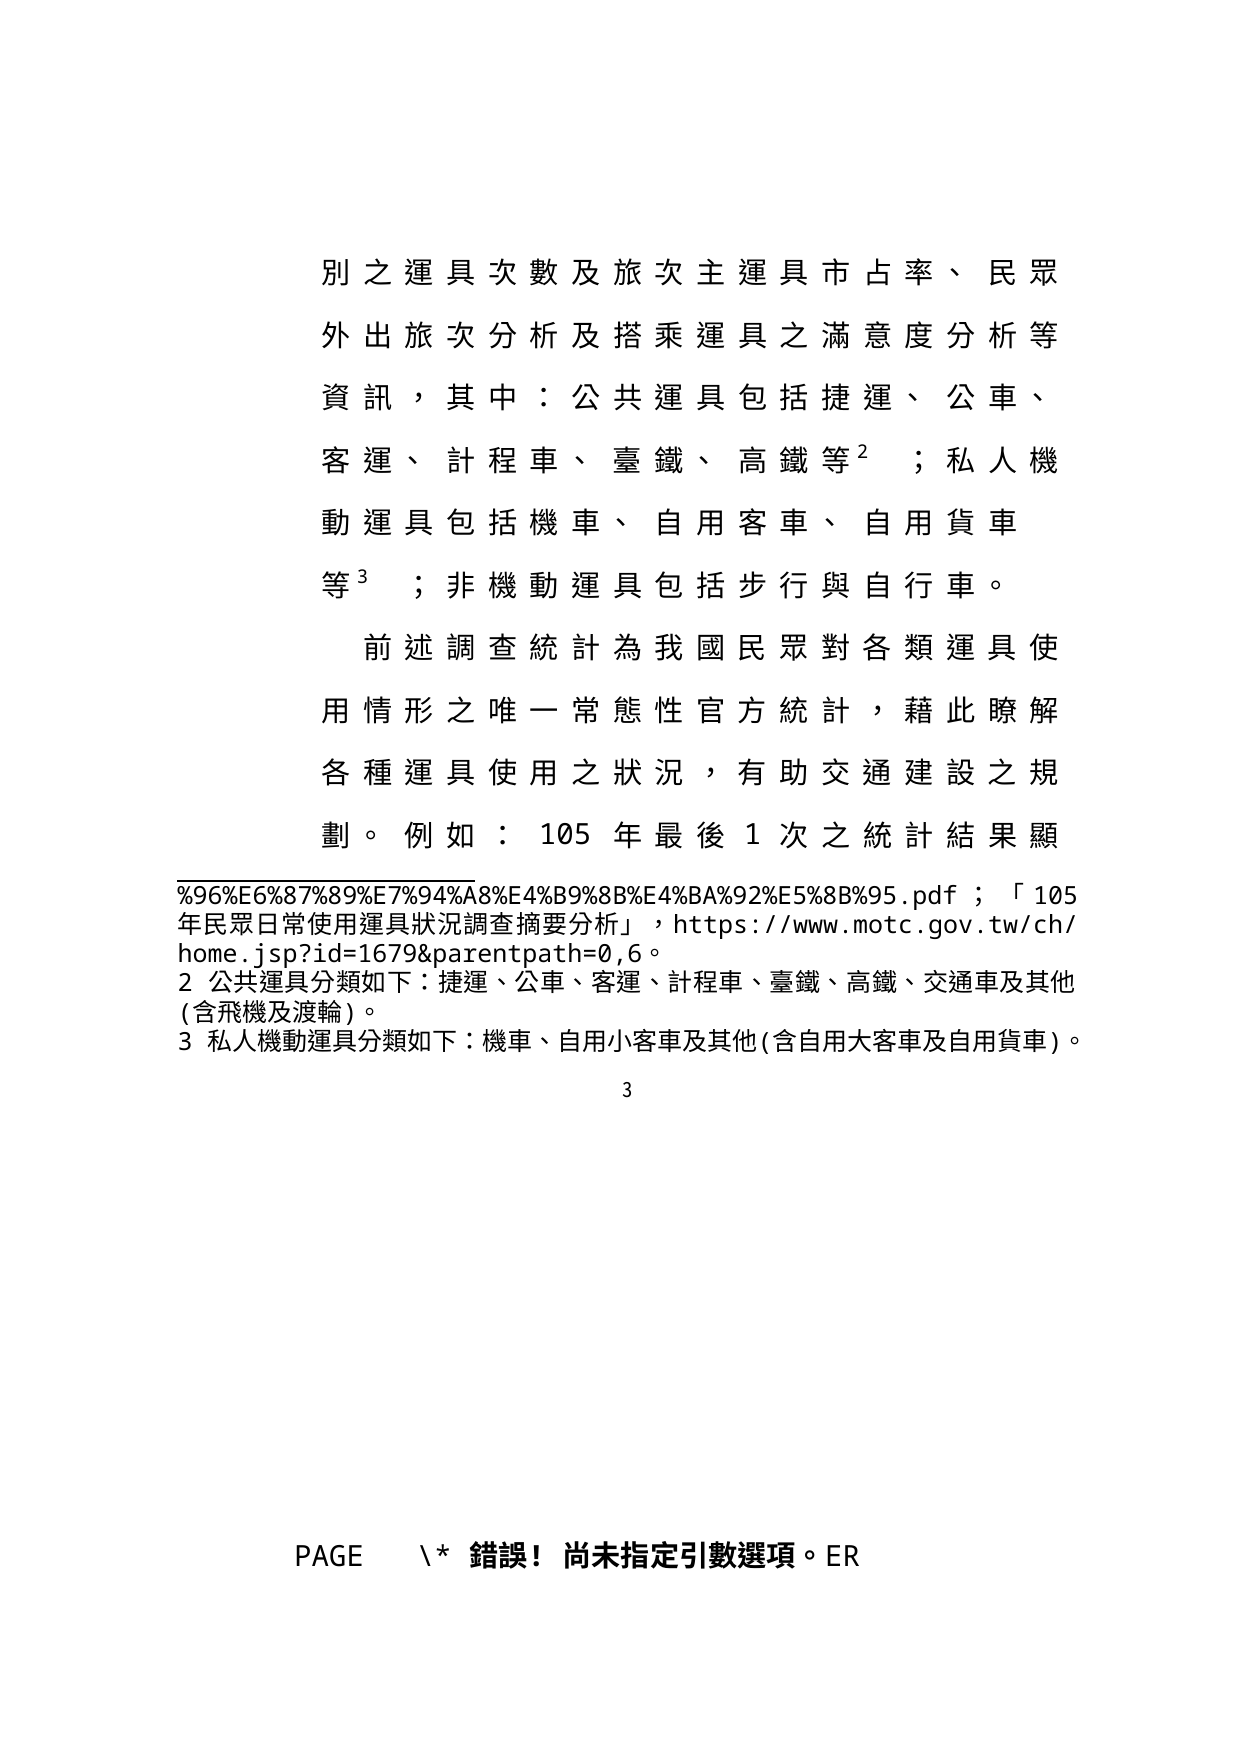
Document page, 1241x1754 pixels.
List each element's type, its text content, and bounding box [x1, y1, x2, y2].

text 私人機動運具分類如下：機車、自用小客車及其他(含自用大客車及自用貨車)。 [177, 1027, 1078, 1056]
text 公共運具分類如下：捷運、公車、客運、計程車、臺鐵、高鐵、交通車及其他(含飛機及渡輪)。 [177, 968, 1078, 1027]
text 整理自「交通調查統計與決策應用之互動-2010.9.29」簡報資料，https://e-survey.dgbas.gov.tw/signup/m_990929/%E4%BA%A4%E9%80%9A%E8%AA%BF%E6%9F%A5%E7%B5%B1%E8%A8%88%E8%88%87%E6%B1%BA%E7%AD%96%E6%87%89%E7%94%A8%E4%B9%8B%E4%BA%92%E5%8B%95.pdf；「105年民眾日常使用運具狀況調查摘要分析」，https://www.motc.gov.tw/ch/home.jsp?id=1679&parentpath=0,6。 [177, 881, 1078, 968]
text 別之運具次數及旅次主運具市占率、民眾外出旅次分析及搭乘運具之滿意度分析等資訊，其中：公共運具包括捷運、公車、客運、計程車、臺鐵、高鐵等；私人機動運具包括機車、自用客車、自用貨車等；非機動運具包括步行與自行車。 [278, 229, 1065, 604]
text 前述調查統計為我國民眾對各類運具使用情形之唯一常態性官方統計，藉此瞭解各種運具使用之狀況，有助交通建設之規劃。例如：105年最後1次之統計結果顯示，與98年(第1次)相較，公共運具次數市占率上升1.8個百分點，呈緩步成長趨勢、軌道運輸市占率8年上升1.9個百分點；我國民眾外出使用率最高之運具均為私人運具，歷年市占率並無明顯降低，政府部門仍需積極努力提高公共運具之便利性以提高民眾搭乘意願。惟交通部106年9月19日發布，106年起停止辦理「民眾日常使用運具狀況調查」。 [278, 604, 1065, 854]
